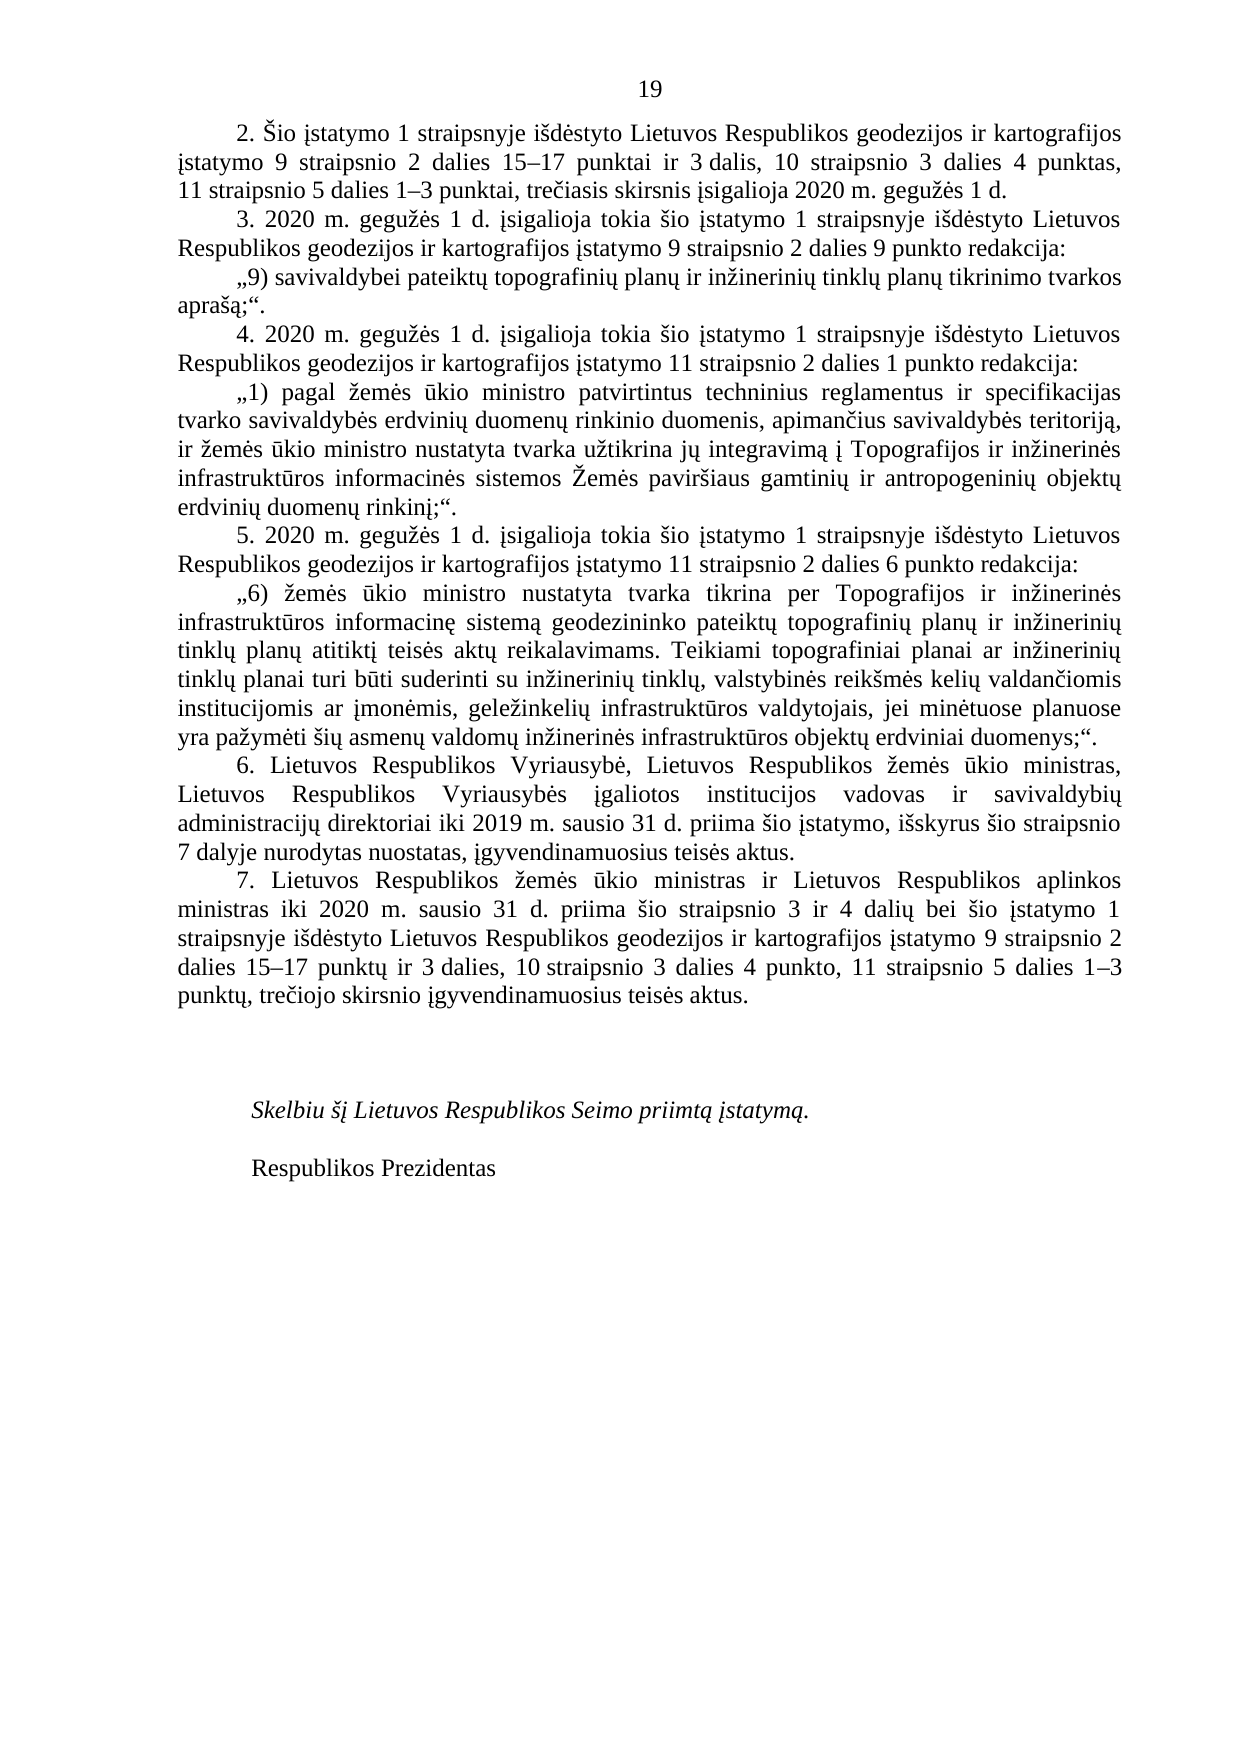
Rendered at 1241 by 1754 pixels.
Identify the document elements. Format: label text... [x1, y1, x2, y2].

text Skelbiu šį Lietuvos Respublikos Seimo priimtą įstatymą. [177, 1096, 1122, 1124]
text 3. 2020 m. gegužės 1 d. įsigalioja tokia šio įstatymo 1 straipsnyje išdėstyto Lietuvos Respublikos geodezijos ir kartografijos įstatymo 9 straipsnio 2 dalies 9 punkto redakcija: [177, 204, 1122, 262]
text 7. Lietuvos Respublikos žemės ūkio ministras ir Lietuvos Respublikos aplinkos ministras iki 2020 m. sausio 31 d. priima šio straipsnio 3 ir 4 dalių bei šio įstatymo 1 straipsnyje išdėstyto Lietuvos Respublikos geodezijos ir kartografijos įstatymo 9 straipsnio 2 dalies 15–17 punktų ir 3 dalies, 10 straipsnio 3 dalies 4 punkto, 11 straipsnio 5 dalies 1–3 punktų, trečiojo skirsnio įgyvendinamuosius teisės aktus. [177, 866, 1122, 1009]
text Respublikos Prezidentas [177, 1153, 1122, 1182]
text „1) pagal žemės ūkio ministro patvirtintus techninius reglamentus ir specifikacijas tvarko savivaldybės erdvinių duomenų rinkinio duomenis, apimančius savivaldybės teritoriją, ir žemės ūkio ministro nustatyta tvarka užtikrina jų integravimą į Topografijos ir inžinerinės infrastruktūros informacinės sistemos Žemės paviršiaus gamtinių ir antropogeninių objektų erdvinių duomenų rinkinį;“. [177, 377, 1122, 521]
text 4. 2020 m. gegužės 1 d. įsigalioja tokia šio įstatymo 1 straipsnyje išdėstyto Lietuvos Respublikos geodezijos ir kartografijos įstatymo 11 straipsnio 2 dalies 1 punkto redakcija: [177, 319, 1122, 377]
text 6. Lietuvos Respublikos Vyriausybė, Lietuvos Respublikos žemės ūkio ministras, Lietuvos Respublikos Vyriausybės įgaliotos institucijos vadovas ir savivaldybių administracijų direktoriai iki 2019 m. sausio 31 d. priima šio įstatymo, išskyrus šio straipsnio 7 dalyje nurodytas nuostatas, įgyvendinamuosius teisės aktus. [177, 751, 1122, 866]
text „9) savivaldybei pateiktų topografinių planų ir inžinerinių tinklų planų tikrinimo tvarkos aprašą;“. [177, 262, 1122, 319]
text 2. Šio įstatymo 1 straipsnyje išdėstyto Lietuvos Respublikos geodezijos ir kartografijos įstatymo 9 straipsnio 2 dalies 15–17 punktai ir 3 dalis, 10 straipsnio 3 dalies 4 punktas, 11 straipsnio 5 dalies 1–3 punktai, trečiasis skirsnis įsigalioja 2020 m. gegužės 1 d. [177, 118, 1122, 204]
text 5. 2020 m. gegužės 1 d. įsigalioja tokia šio įstatymo 1 straipsnyje išdėstyto Lietuvos Respublikos geodezijos ir kartografijos įstatymo 11 straipsnio 2 dalies 6 punkto redakcija: [177, 521, 1122, 578]
text „6) žemės ūkio ministro nustatyta tvarka tikrina per Topografijos ir inžinerinės infrastruktūros informacinę sistemą geodezininko pateiktų topografinių planų ir inžinerinių tinklų planų atitiktį teisės aktų reikalavimams. Teikiami topografiniai planai ar inžinerinių tinklų planai turi būti suderinti su inžinerinių tinklų, valstybinės reikšmės kelių valdančiomis institucijomis ar įmonėmis, geležinkelių infrastruktūros valdytojais, jei minėtuose planuose yra pažymėti šių asmenų valdomų inžinerinės infrastruktūros objektų erdviniai duomenys;“. [177, 578, 1122, 751]
